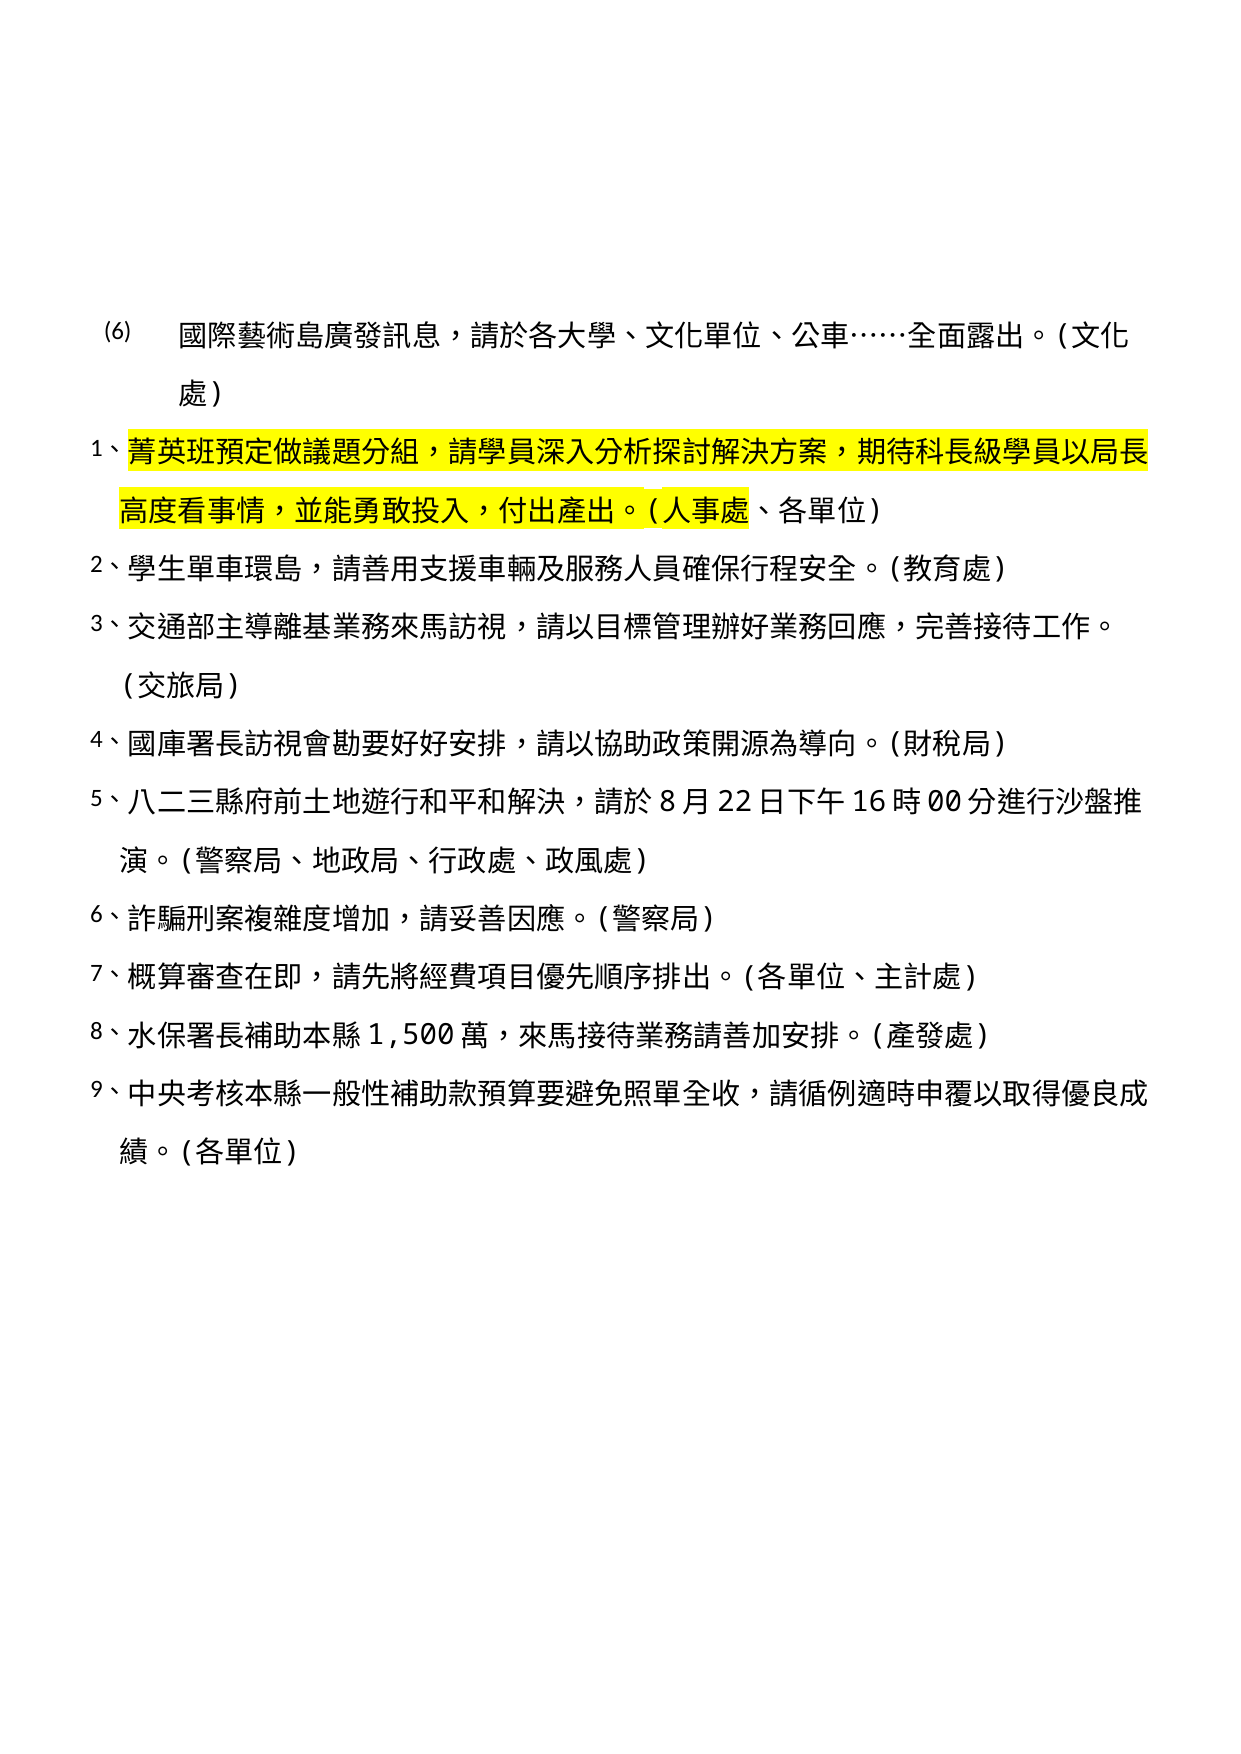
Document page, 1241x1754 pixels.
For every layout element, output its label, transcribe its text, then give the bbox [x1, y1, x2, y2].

list 水保署長補助本縣1,500萬，來馬接待業務請善加安排。(產發處) [90, 994, 1165, 1052]
list 中央考核本縣一般性補助款預算要避免照單全收，請循例適時申覆以取得優良成績。(各單位) [90, 1052, 1165, 1169]
list 學生單車環島，請善用支援車輛及服務人員確保行程安全。(教育處) [90, 527, 1165, 585]
list 國際藝術島廣發訊息，請於各大學、文化單位、公車……全面露出。(文化處) [103, 294, 1165, 410]
list 八二三縣府前土地遊行和平和解決，請於8月22日下午16時00分進行沙盤推演。(警察局、地政局、行政處、政風處) [90, 760, 1165, 877]
list 國庫署長訪視會勘要好好安排，請以協助政策開源為導向。(財稅局) [90, 702, 1165, 760]
list 菁英班預定做議題分組，請學員深入分析探討解決方案，期待科長級學員以局長高度看事情，並能勇敢投入，付出產出。(人事處、各單位) [90, 410, 1165, 527]
list 概算審查在即，請先將經費項目優先順序排出。(各單位、主計處) [90, 935, 1165, 994]
list 詐騙刑案複雜度增加，請妥善因應。(警察局) [90, 877, 1165, 935]
list 交通部主導離基業務來馬訪視，請以目標管理辦好業務回應，完善接待工作。(交旅局) [90, 585, 1165, 702]
